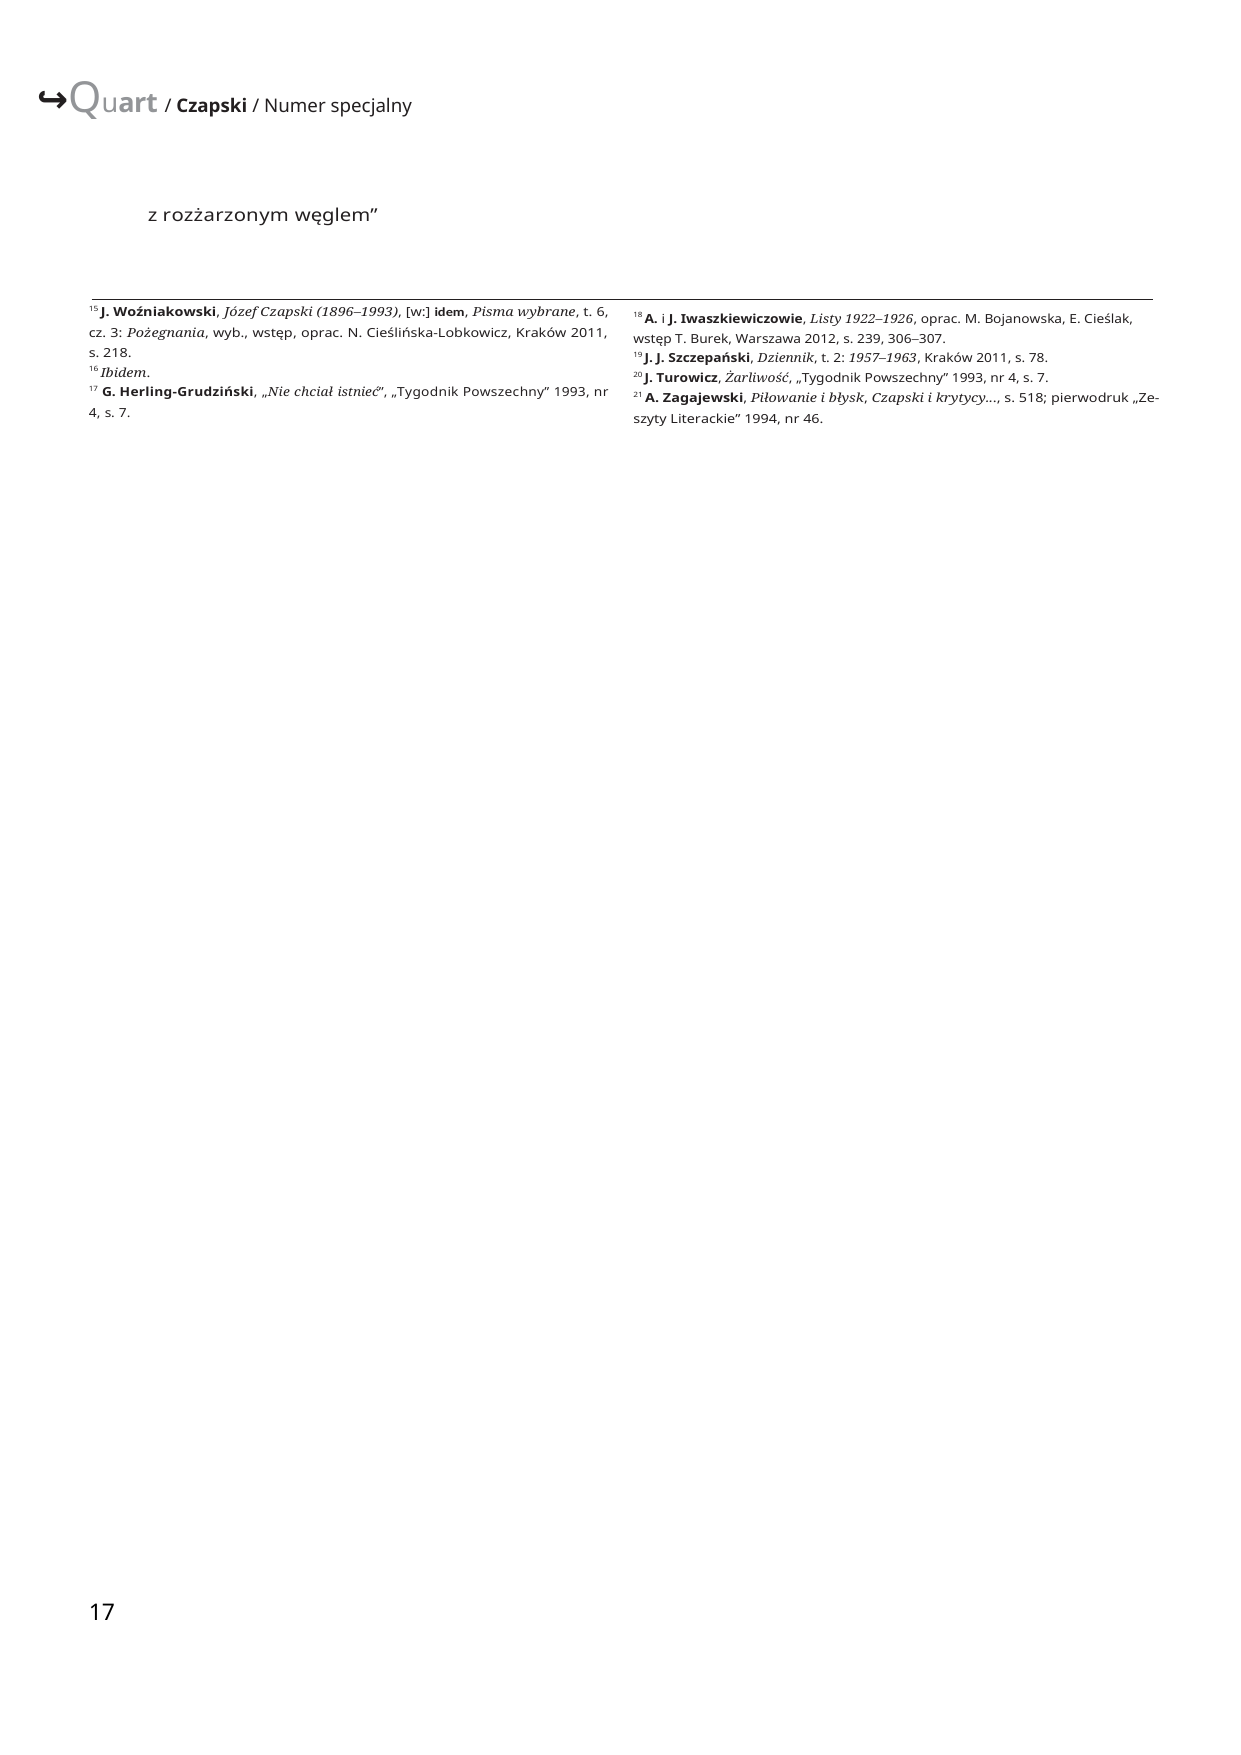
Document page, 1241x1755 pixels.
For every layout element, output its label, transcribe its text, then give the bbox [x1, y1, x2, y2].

text 16 Ibidem. [88, 365, 612, 380]
text 20 J. Turowicz, Żarliwość, „Tygodnik Powszechny” 1993, nr 4, s. 7. [633, 369, 1166, 386]
text 15 J. Woźniakowski, Józef Czapski (1896–1993), [w:] idem, Pisma wybrane, t. 6, cz. 3: Pożegnania, wyb., wstęp, oprac. N. Cieślińska-Lobkowicz, Kraków 2011, s. 218. [88, 299, 608, 361]
text z rozżarzonym węglem” [148, 202, 1093, 227]
text 17 G. Herling-Grudziński, „Nie chciał istnieć”, „Tygodnik Powszechny” 1993, nr 4, s. 7. [88, 383, 608, 421]
text 21 A. Zagajewski, Piłowanie i błysk, Czapski i krytycy..., s. 518; pierwodruk „Ze- szyty Literackie” 1994, nr 46. [633, 389, 1166, 427]
text 18 A. i J. Iwaszkiewiczowie, Listy 1922–1926, oprac. M. Bojanowska, E. Cieślak, wstęp T. Burek, Warszawa 2012, s. 239, 306–307. [633, 309, 1166, 347]
text 19 J. J. Szczepański, Dziennik, t. 2: 1957–1963, Kraków 2011, s. 78. [633, 351, 1166, 366]
